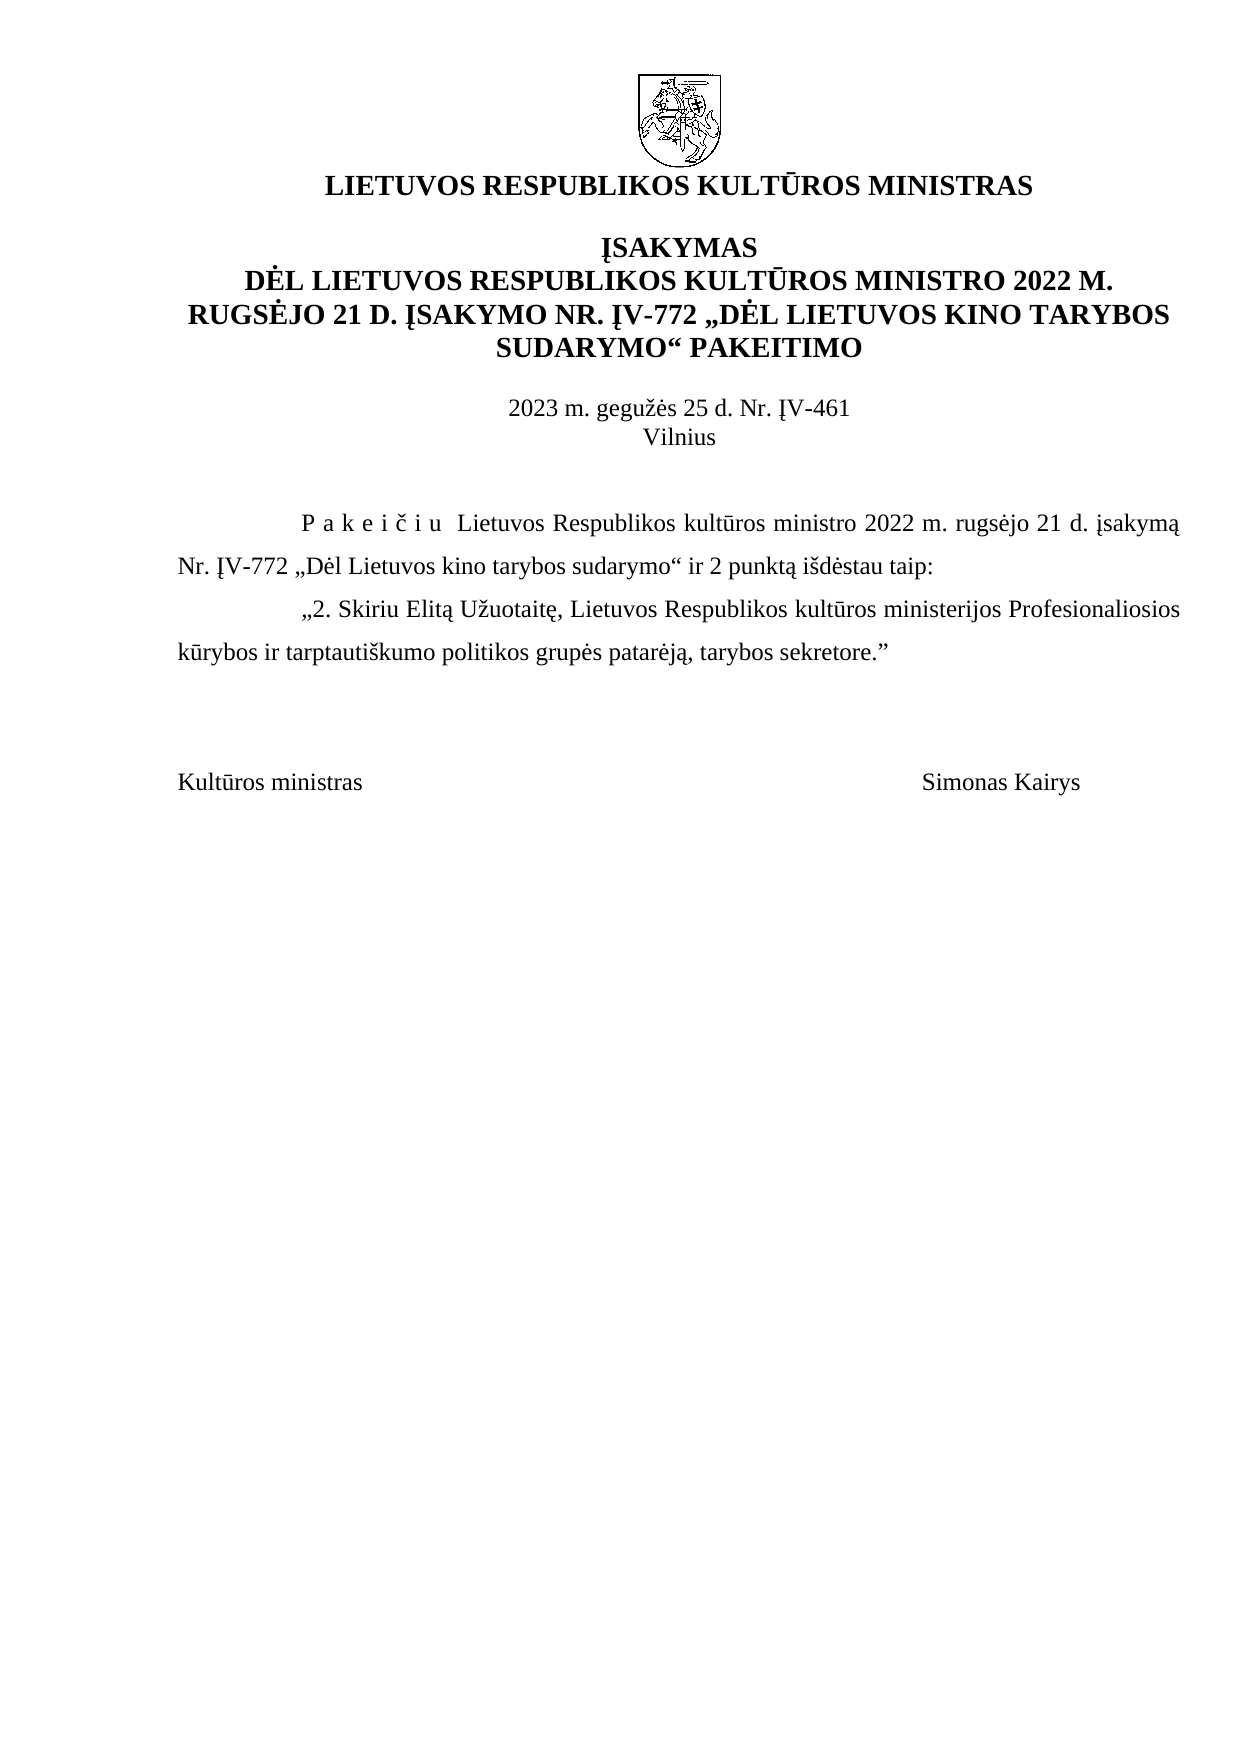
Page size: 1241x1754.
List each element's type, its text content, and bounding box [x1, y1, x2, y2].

text Kultūros ministras Simonas Kairys [177, 767, 1181, 795]
text Vilnius [177, 422, 1181, 450]
text ĮSAKYMAS [177, 230, 1181, 263]
text DĖL lietuvos respublikos kultūros ministro 2022 m. RUGSĖJO 21 d. įsakymo nr. įv-772 „dėl LIETUVOS kino tarybos SUDARYMO“ pakeitimo [177, 263, 1181, 364]
text LIETUVOS RESPUBLIKOS KULTŪROS MINISTRAS [177, 168, 1181, 201]
text „2. Skiriu Elitą Užuotaitę, Lietuvos Respublikos kultūros ministerijos Profesionaliosios kūrybos ir tarptautiškumo politikos grupės patarėją, tarybos sekretore.” [177, 594, 1181, 666]
text 2023 m. gegužės 25 d. Nr. ĮV-461 [177, 393, 1181, 422]
text P a k e i č i u Lietuvos Respublikos kultūros ministro 2022 m. rugsėjo 21 d. įsakymą Nr. ĮV-772 „Dėl Lietuvos kino tarybos sudarymo“ ir 2 punktą išdėstau taip: [177, 508, 1181, 580]
